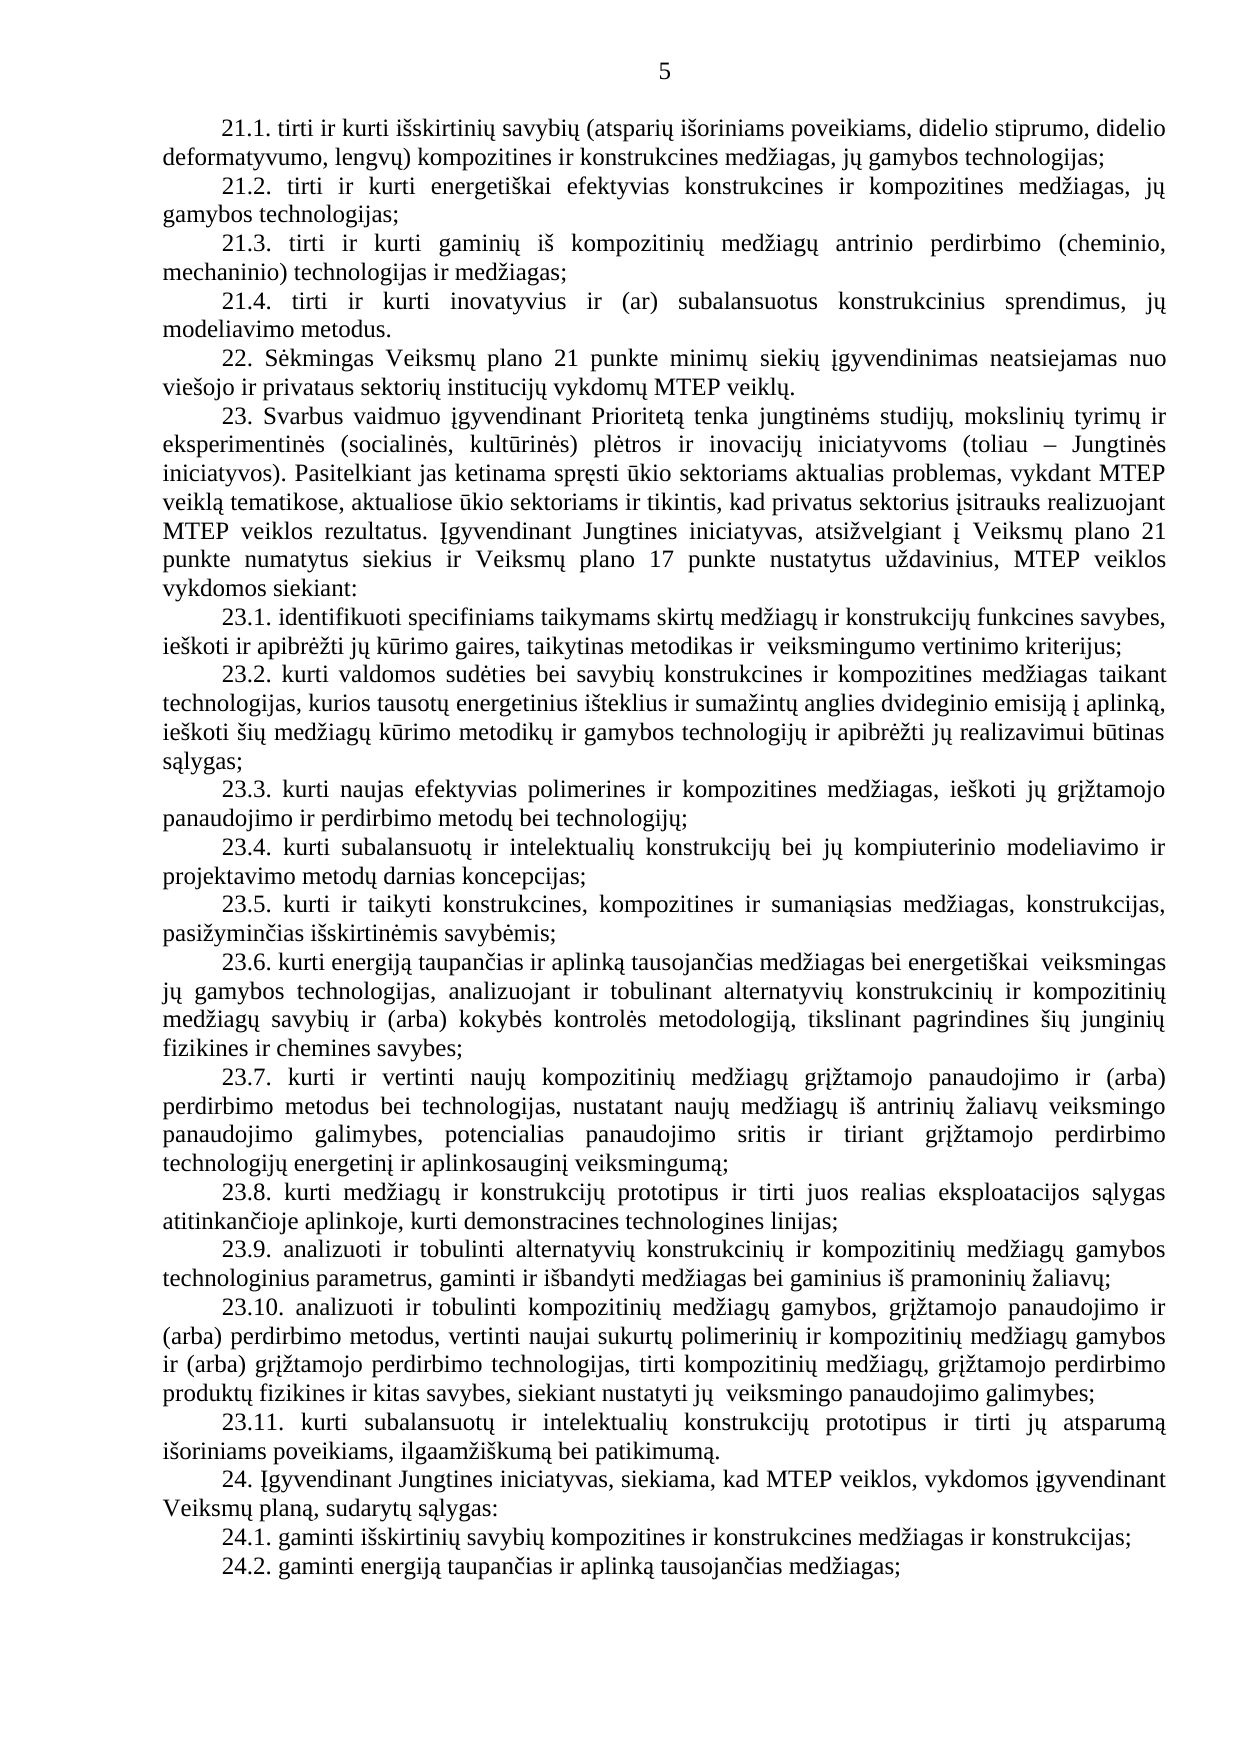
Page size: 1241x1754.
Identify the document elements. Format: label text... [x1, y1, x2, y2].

text 21.2. tirti ir kurti energetiškai efektyvias konstrukcines ir kompozitines medžiagas, jų gamybos technologijas; [162, 171, 1167, 228]
text 24.2. gaminti energiją taupančias ir aplinką tausojančias medžiagas; [162, 1551, 1167, 1579]
text 24. Įgyvendinant Jungtines iniciatyvas, siekiama, kad MTEP veiklos, vykdomos įgyvendinant Veiksmų planą, sudarytų sąlygas: [162, 1464, 1167, 1522]
text 23.8. kurti medžiagų ir konstrukcijų prototipus ir tirti juos realias eksploatacijos sąlygas atitinkančioje aplinkoje, kurti demonstracines technologines linijas; [162, 1177, 1167, 1234]
text 21.1. tirti ir kurti išskirtinių savybių (atsparių išoriniams poveikiams, didelio stiprumo, didelio deformatyvumo, lengvų) kompozitines ir konstrukcines medžiagas, jų gamybos technologijas; [162, 113, 1167, 171]
text 23.2. kurti valdomos sudėties bei savybių konstrukcines ir kompozitines medžiagas taikant technologijas, kurios tausotų energetinius išteklius ir sumažintų anglies dvideginio emisiją į aplinką, ieškoti šių medžiagų kūrimo metodikų ir gamybos technologijų ir apibrėžti jų realizavimui būtinas sąlygas; [162, 659, 1167, 774]
text 23. Svarbus vaidmuo įgyvendinant Prioritetą tenka jungtinėms studijų, mokslinių tyrimų ir eksperimentinės (socialinės, kultūrinės) plėtros ir inovacijų iniciatyvoms (toliau – Jungtinės iniciatyvos). Pasitelkiant jas ketinama spręsti ūkio sektoriams aktualias problemas, vykdant MTEP veiklą tematikose, aktualiose ūkio sektoriams ir tikintis, kad privatus sektorius įsitrauks realizuojant MTEP veiklos rezultatus. Įgyvendinant Jungtines iniciatyvas, atsižvelgiant į Veiksmų plano 21 punkte numatytus siekius ir Veiksmų plano 17 punkte nustatytus uždavinius, MTEP veiklos vykdomos siekiant: [162, 401, 1167, 602]
text 23.6. kurti energiją taupančias ir aplinką tausojančias medžiagas bei energetiškai veiksmingas jų gamybos technologijas, analizuojant ir tobulinant alternatyvių konstrukcinių ir kompozitinių medžiagų savybių ir (arba) kokybės kontrolės metodologiją, tikslinant pagrindines šių junginių fizikines ir chemines savybes; [162, 947, 1167, 1062]
text 21.4. tirti ir kurti inovatyvius ir (ar) subalansuotus konstrukcinius sprendimus, jų modeliavimo metodus. [162, 286, 1167, 343]
text 21.3. tirti ir kurti gaminių iš kompozitinių medžiagų antrinio perdirbimo (cheminio, mechaninio) technologijas ir medžiagas; [162, 228, 1167, 286]
text 23.9. analizuoti ir tobulinti alternatyvių konstrukcinių ir kompozitinių medžiagų gamybos technologinius parametrus, gaminti ir išbandyti medžiagas bei gaminius iš pramoninių žaliavų; [162, 1234, 1167, 1292]
text 23.11. kurti subalansuotų ir intelektualių konstrukcijų prototipus ir tirti jų atsparumą išoriniams poveikiams, ilgaamžiškumą bei patikimumą. [162, 1407, 1167, 1464]
text 23.4. kurti subalansuotų ir intelektualių konstrukcijų bei jų kompiuterinio modeliavimo ir projektavimo metodų darnias koncepcijas; [162, 832, 1167, 889]
text 24.1. gaminti išskirtinių savybių kompozitines ir konstrukcines medžiagas ir konstrukcijas; [162, 1522, 1167, 1551]
text 22. Sėkmingas Veiksmų plano 21 punkte minimų siekių įgyvendinimas neatsiejamas nuo viešojo ir privataus sektorių institucijų vykdomų MTEP veiklų. [162, 343, 1167, 401]
text 23.10. analizuoti ir tobulinti kompozitinių medžiagų gamybos, grįžtamojo panaudojimo ir (arba) perdirbimo metodus, vertinti naujai sukurtų polimerinių ir kompozitinių medžiagų gamybos ir (arba) grįžtamojo perdirbimo technologijas, tirti kompozitinių medžiagų, grįžtamojo perdirbimo produktų fizikines ir kitas savybes, siekiant nustatyti jų veiksmingo panaudojimo galimybes; [162, 1292, 1167, 1407]
text 23.1. identifikuoti specifiniams taikymams skirtų medžiagų ir konstrukcijų funkcines savybes, ieškoti ir apibrėžti jų kūrimo gaires, taikytinas metodikas ir veiksmingumo vertinimo kriterijus; [162, 602, 1167, 659]
text 23.3. kurti naujas efektyvias polimerines ir kompozitines medžiagas, ieškoti jų grįžtamojo panaudojimo ir perdirbimo metodų bei technologijų; [162, 774, 1167, 832]
text 23.7. kurti ir vertinti naujų kompozitinių medžiagų grįžtamojo panaudojimo ir (arba) perdirbimo metodus bei technologijas, nustatant naujų medžiagų iš antrinių žaliavų veiksmingo panaudojimo galimybes, potencialias panaudojimo sritis ir tiriant grįžtamojo perdirbimo technologijų energetinį ir aplinkosauginį veiksmingumą; [162, 1062, 1167, 1177]
text 23.5. kurti ir taikyti konstrukcines, kompozitines ir sumaniąsias medžiagas, konstrukcijas, pasižyminčias išskirtinėmis savybėmis; [162, 889, 1167, 947]
